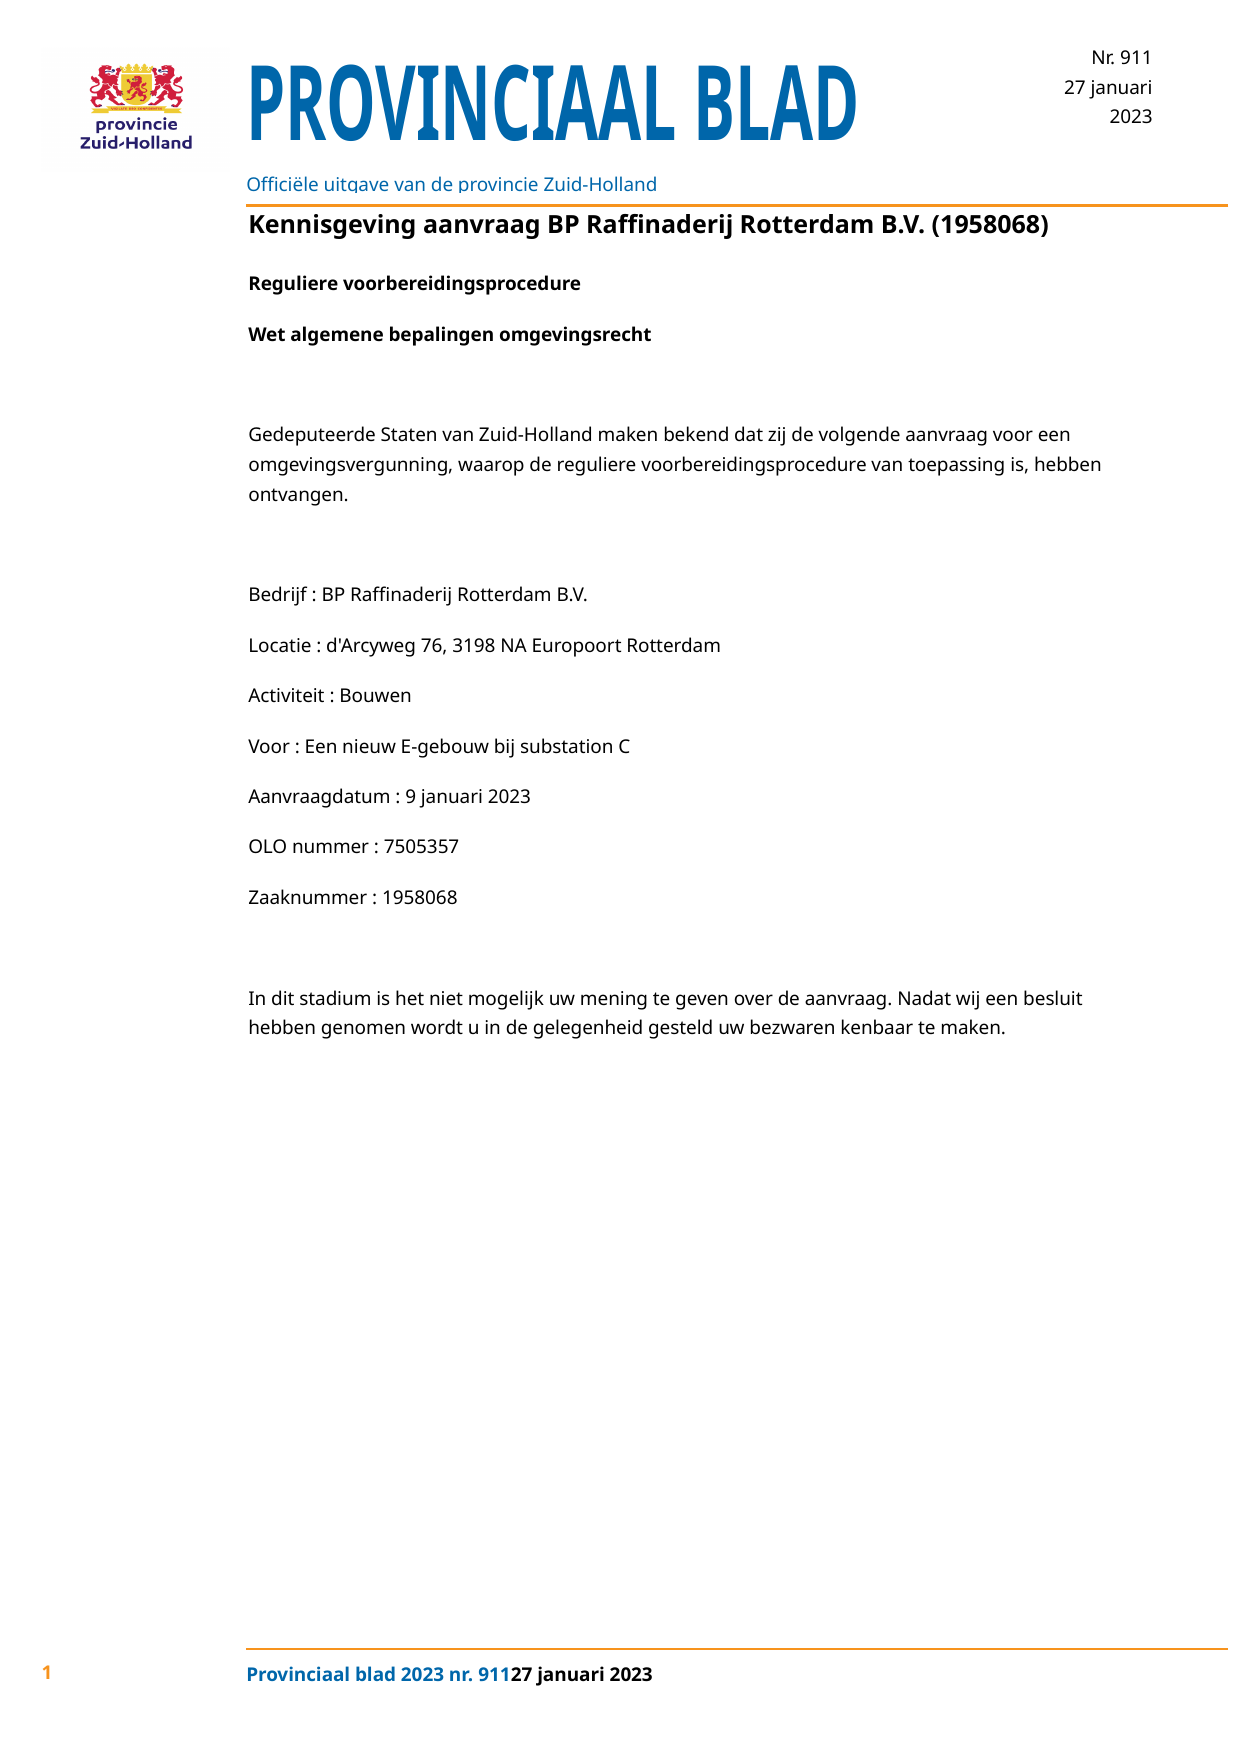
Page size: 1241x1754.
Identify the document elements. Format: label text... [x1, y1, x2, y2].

text Locatie : d'Arcyweg 76, 3198 NA Europoort Rotterdam [248, 632, 1152, 658]
text OLO nummer : 7505357 [248, 834, 1152, 859]
text Wet algemene bepalingen omgevingsrecht [248, 321, 1152, 346]
text Kennisgeving aanvraag BP Raffinaderij Rotterdam B.V. (1958068) [248, 207, 1152, 241]
text Bedrijf : BP Raffinaderij Rotterdam B.V. [248, 582, 1152, 607]
text Activiteit : Bouwen [248, 682, 1152, 708]
picture [41, 47, 231, 172]
text Aanvraagdatum : 9 januari 2023 [248, 783, 1152, 809]
text Gedeputeerde Staten van Zuid-Holland maken bekend dat zij de volgende aanvraag voor een omgevingsvergunning, waarop de reguliere voorbereidingsprocedure van toepassing is, hebben ontvangen. [248, 422, 1152, 506]
text Voor : Een nieuw E-gebouw bij substation C [248, 733, 1152, 758]
text Reguliere voorbereidingsprocedure [248, 270, 1152, 296]
text Zaaknummer : 1958068 [248, 884, 1152, 910]
text In dit stadium is het niet mogelijk uw mening te geven over de aanvraag. Nadat wij een besluit hebben genomen wordt u in de gelegenheid gesteld uw bezwaren kenbaar te maken. [248, 985, 1152, 1040]
